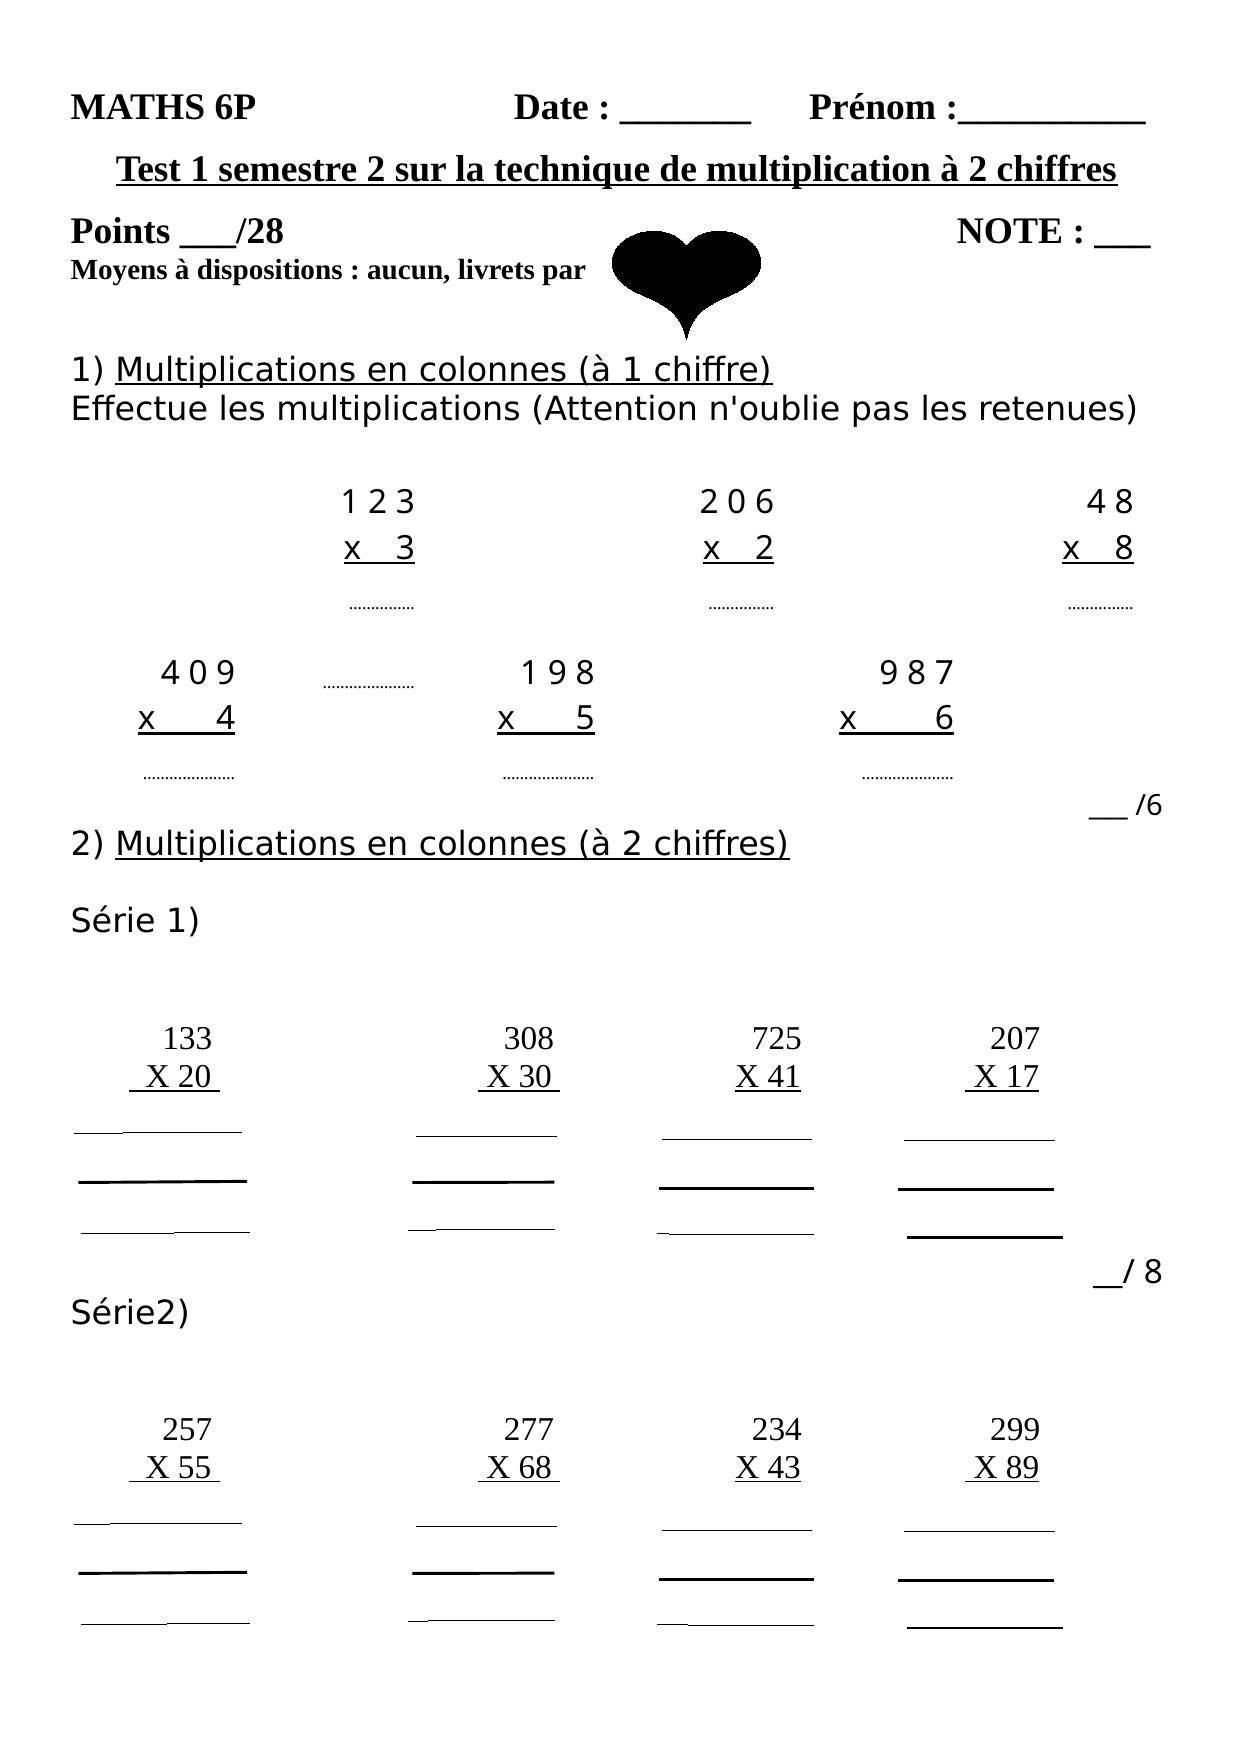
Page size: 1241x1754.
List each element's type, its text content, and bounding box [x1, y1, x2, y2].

text X 20 X 30 X 41 X 17 [70, 1056, 1162, 1095]
text Série 1) [70, 902, 1162, 940]
text Moyens à dispositions : aucun, livrets par [70, 252, 624, 286]
table_header [75, 478, 242, 648]
text [748, 252, 1162, 286]
table_cell [961, 649, 1141, 785]
text 133 308 725 207 [70, 1018, 1162, 1056]
table_header [781, 478, 961, 648]
text Test 1 semestre 2 sur la technique de multiplication à 2 chiffres [70, 147, 1162, 190]
text ___ /6 [108, 785, 1162, 824]
table_cell 9 8 7 x 6 ………………… [781, 649, 961, 785]
text __/ 8 [108, 1248, 1162, 1293]
text 2) Multiplications en colonnes (à 2 chiffres) [70, 824, 1162, 863]
list 1) Multiplications en colonnes (à 1 chiffre) [70, 350, 1162, 389]
table_cell 1 9 8 x 5 ………………… [422, 649, 602, 785]
text X 55 X 68 X 43 X 89 [70, 1447, 1162, 1486]
text 257 277 234 299 [70, 1409, 1162, 1447]
table_header [422, 478, 602, 648]
table_cell [602, 649, 781, 785]
table_cell 4 0 9 x 4 ………………… [75, 649, 242, 785]
table_header 1 2 3 x 3 …………… [242, 478, 422, 648]
table_header 2 0 6 x 2 …………… [602, 478, 781, 648]
table_header 4 8 x 8 …………… [961, 478, 1141, 648]
list Effectue les multiplications (Attention n'oublie pas les retenues) [70, 389, 1162, 428]
text Série2) [70, 1293, 1162, 1332]
table_cell ………………… [242, 649, 422, 785]
text Points ___/28 NOTE : ___ [70, 209, 1162, 252]
text MATHS 6P Date : _______ Prénom :__________ [70, 84, 1162, 127]
